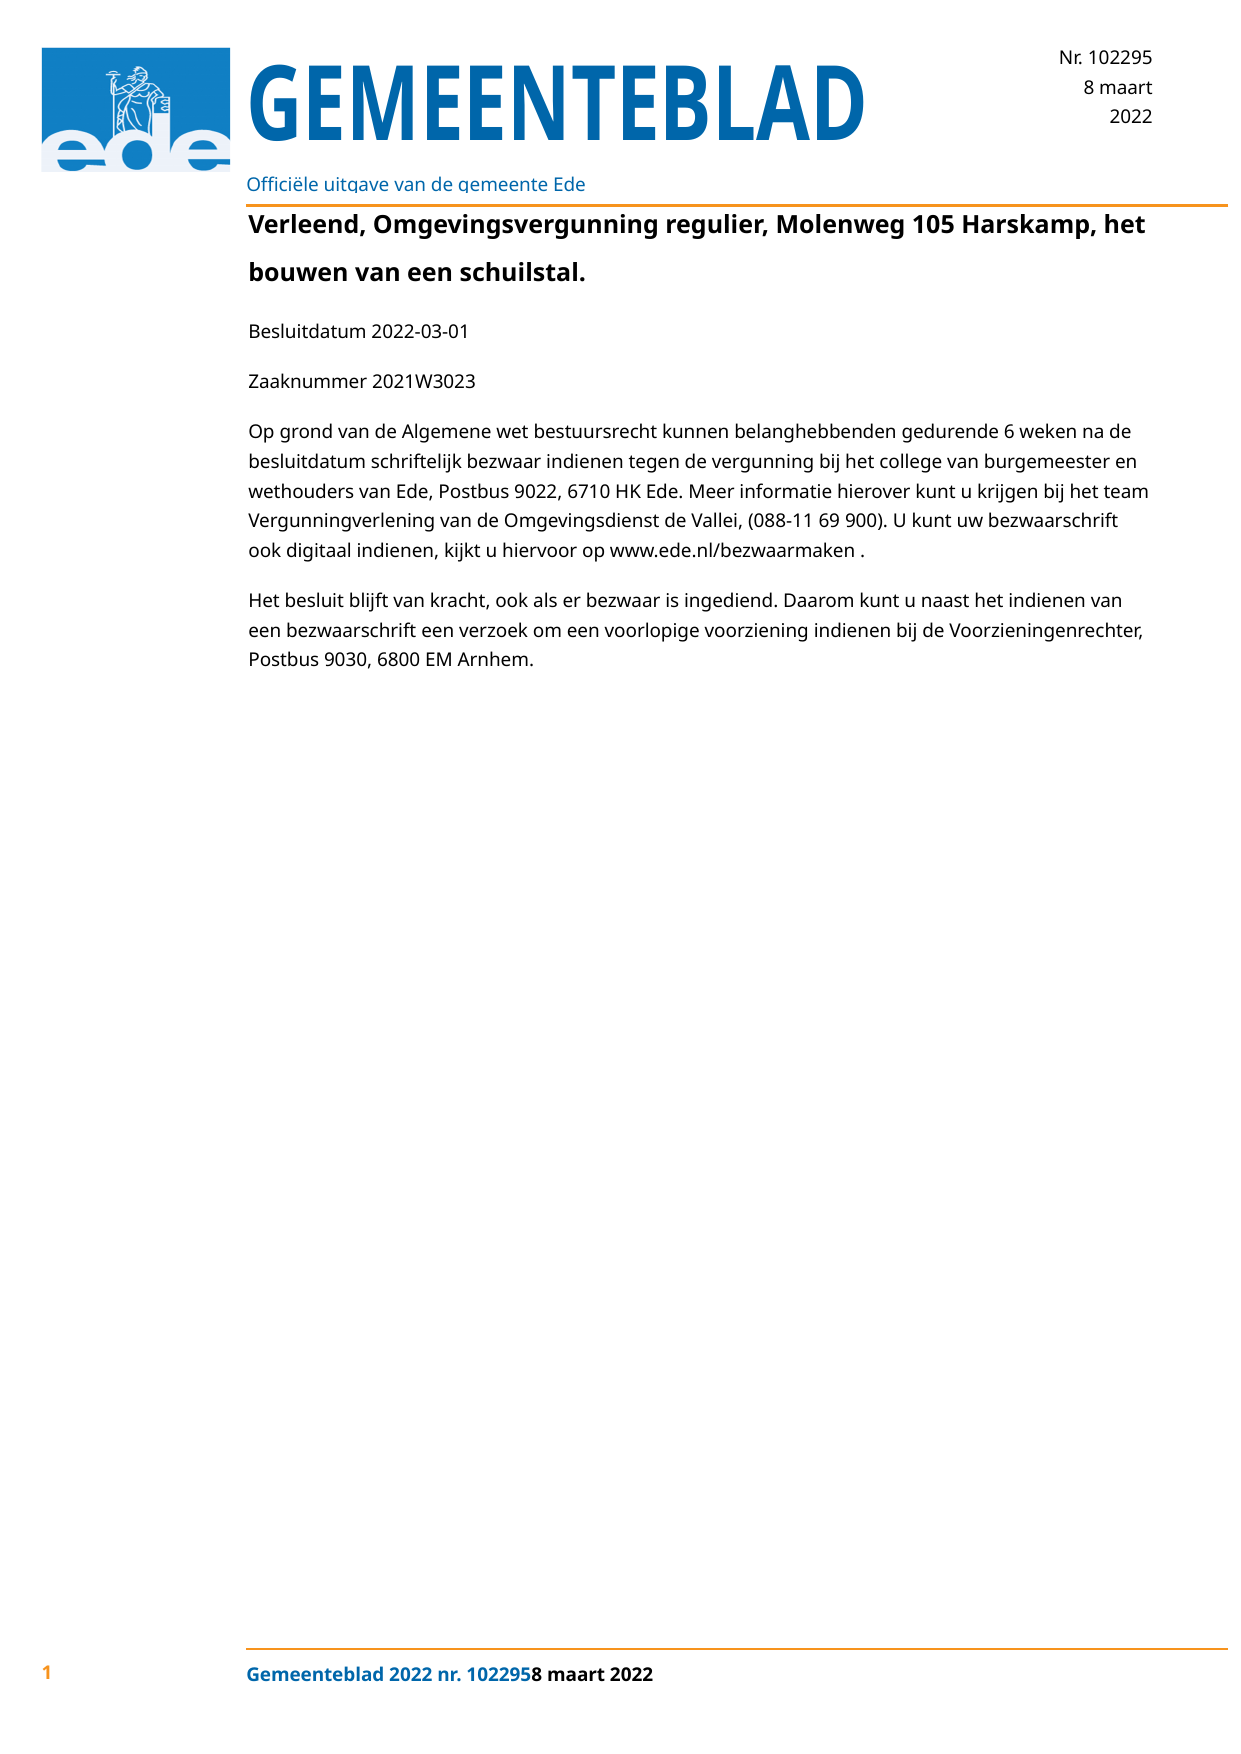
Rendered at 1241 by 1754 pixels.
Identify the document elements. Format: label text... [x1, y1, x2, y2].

picture [41, 47, 231, 172]
text Het besluit blijft van kracht, ook als er bezwaar is ingediend. Daarom kunt u naast het indienen van een bezwaarschrift een verzoek om een voorlopige voorziening indienen bij de Voorzieningenrechter, Postbus 9030, 6800 EM Arnhem. [248, 587, 1152, 672]
text Zaaknummer 2021W3023 [248, 368, 1152, 394]
text Op grond van de Algemene wet bestuursrecht kunnen belanghebbenden gedurende 6 weken na de besluitdatum schriftelijk bezwaar indienen tegen de vergunning bij het college van burgemeester en wethouders van Ede, Postbus 9022, 6710 HK Ede. Meer informatie hierover kunt u krijgen bij het team Vergunningverlening van de Omgevingsdienst de Vallei, (088-11 69 900). U kunt uw bezwaarschrift ook digitaal indienen, kijkt u hiervoor op www.ede.nl/bezwaarmaken . [248, 419, 1152, 563]
text Verleend, Omgevingsvergunning regulier, Molenweg 105 Harskamp, het bouwen van een schuilstal. [248, 207, 1152, 288]
text Besluitdatum 2022-03-01 [248, 318, 1152, 344]
